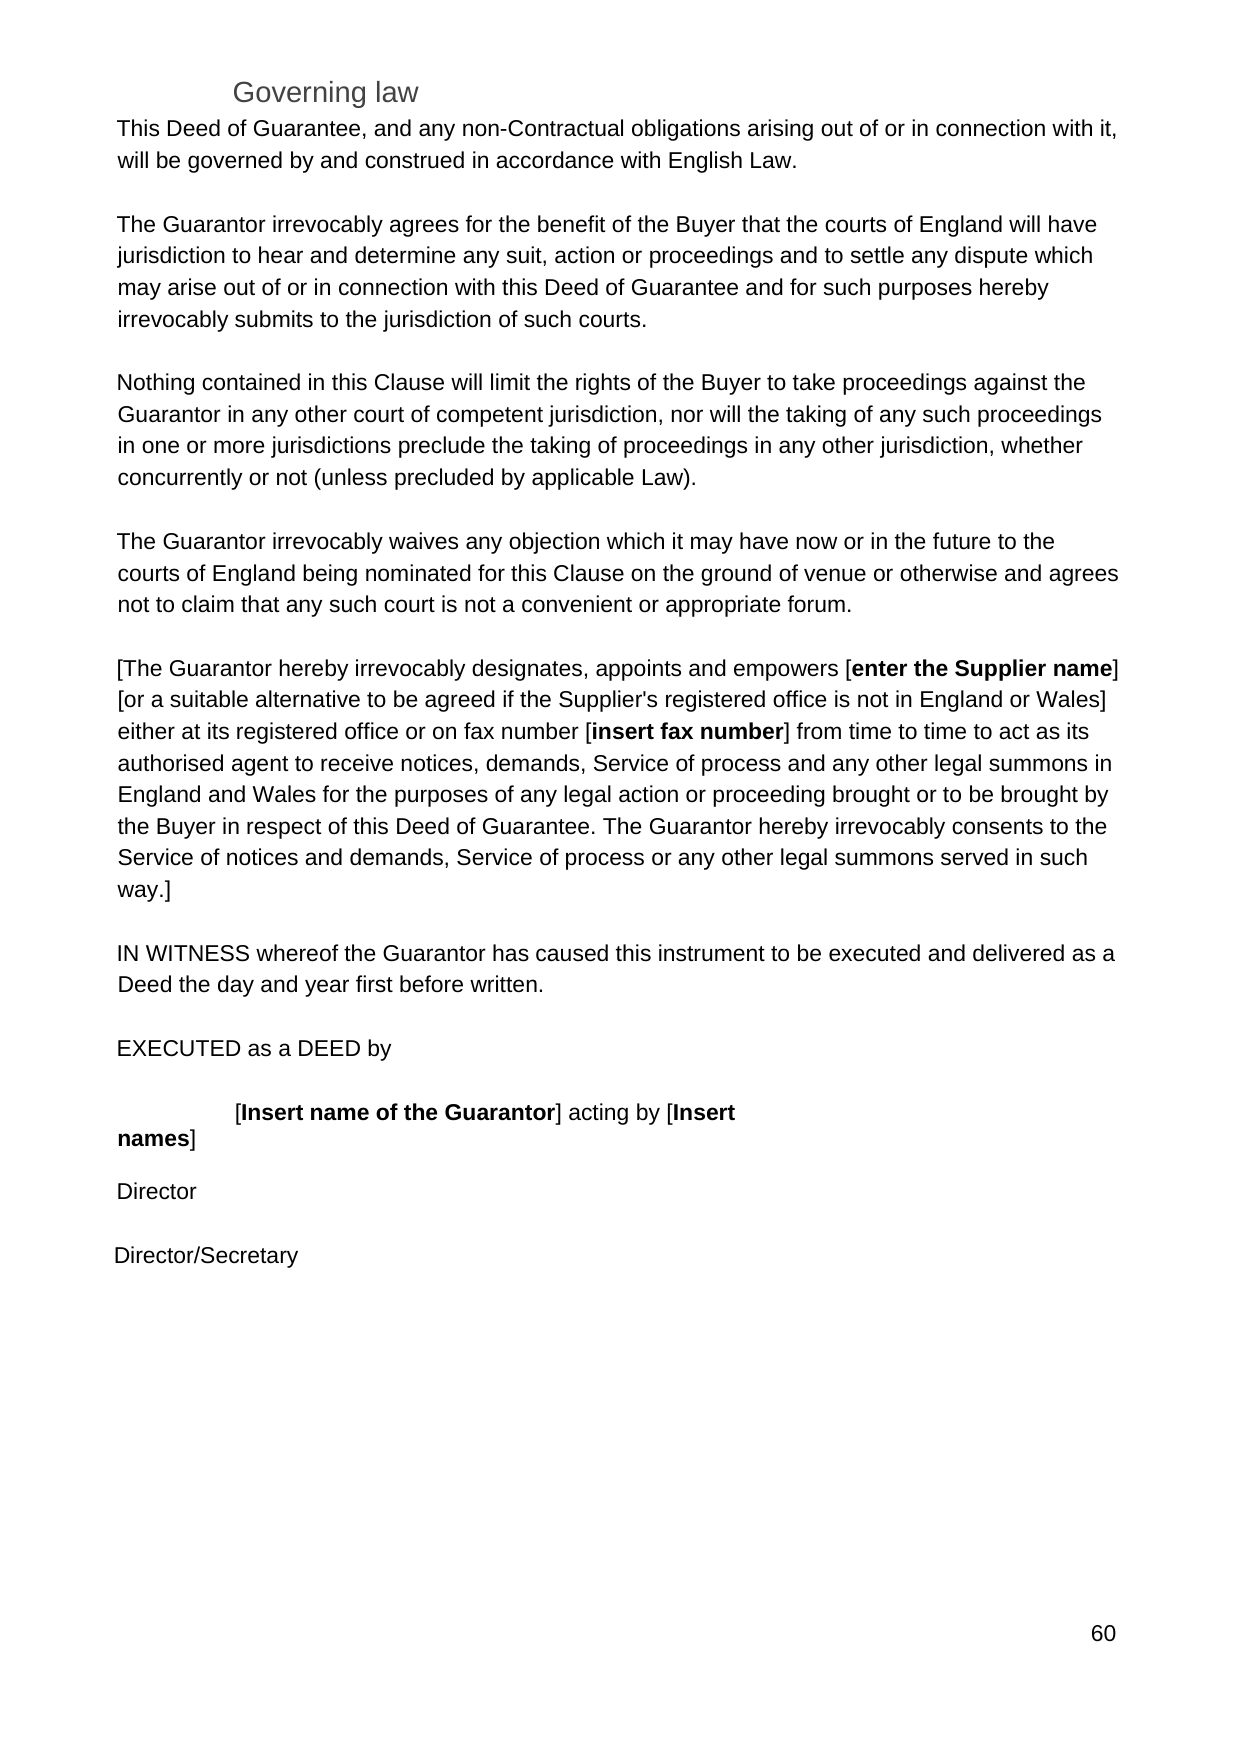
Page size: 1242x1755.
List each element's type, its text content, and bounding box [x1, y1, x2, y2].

text Nothing contained in this Clause will limit the rights of the Buyer to take proceedings against the Guarantor in any other court of competent jurisdiction, nor will the taking of any such proceedings in one or more jurisdictions preclude the taking of proceedings in any other jurisdiction, whether concurrently or not (unless precluded by applicable Law). [116, 369, 1121, 490]
text The Guarantor irrevocably agrees for the benefit of the Buyer that the courts of England will have jurisdiction to hear and determine any suit, action or proceedings and to settle any dispute which may arise out of or in connection with this Deed of Guarantee and for such purposes hereby irrevocably submits to the jurisdiction of such courts. [116, 211, 1121, 332]
text Director [116, 1178, 1121, 1204]
text Director/Secretary [0, 1242, 1122, 1269]
text [The Guarantor hereby irrevocably designates, appoints and empowers [enter the Supplier name] [or a suitable alternative to be agreed if the Supplier's registered office is not in England or Wales] either at its registered office or on fax number [insert fax number] from time to time to act as its authorised agent to receive notices, demands, Service of process and any other legal summons in England and Wales for the purposes of any legal action or proceeding brought or to be brought by the Buyer in respect of this Deed of Guarantee. The Guarantor hereby irrevocably consents to the Service of notices and demands, Service of process or any other legal summons served in such way.] [116, 655, 1121, 902]
subtitle Governing law [116, 75, 1122, 108]
text EXECUTED as a DEED by [116, 1035, 1121, 1061]
text This Deed of Guarantee, and any non-Contractual obligations arising out of or in connection with it, will be governed by and construed in accordance with English Law. [116, 115, 1121, 173]
subtitle [Insert name of the Guarantor] acting by [Insert names] [117, 1099, 739, 1152]
text The Guarantor irrevocably waives any objection which it may have now or in the future to the courts of England being nominated for this Clause on the ground of venue or otherwise and agrees not to claim that any such court is not a convenient or appropriate forum. [116, 528, 1121, 617]
text IN WITNESS whereof the Guarantor has caused this instrument to be executed and delivered as a Deed the day and year first before written. [116, 940, 1121, 998]
